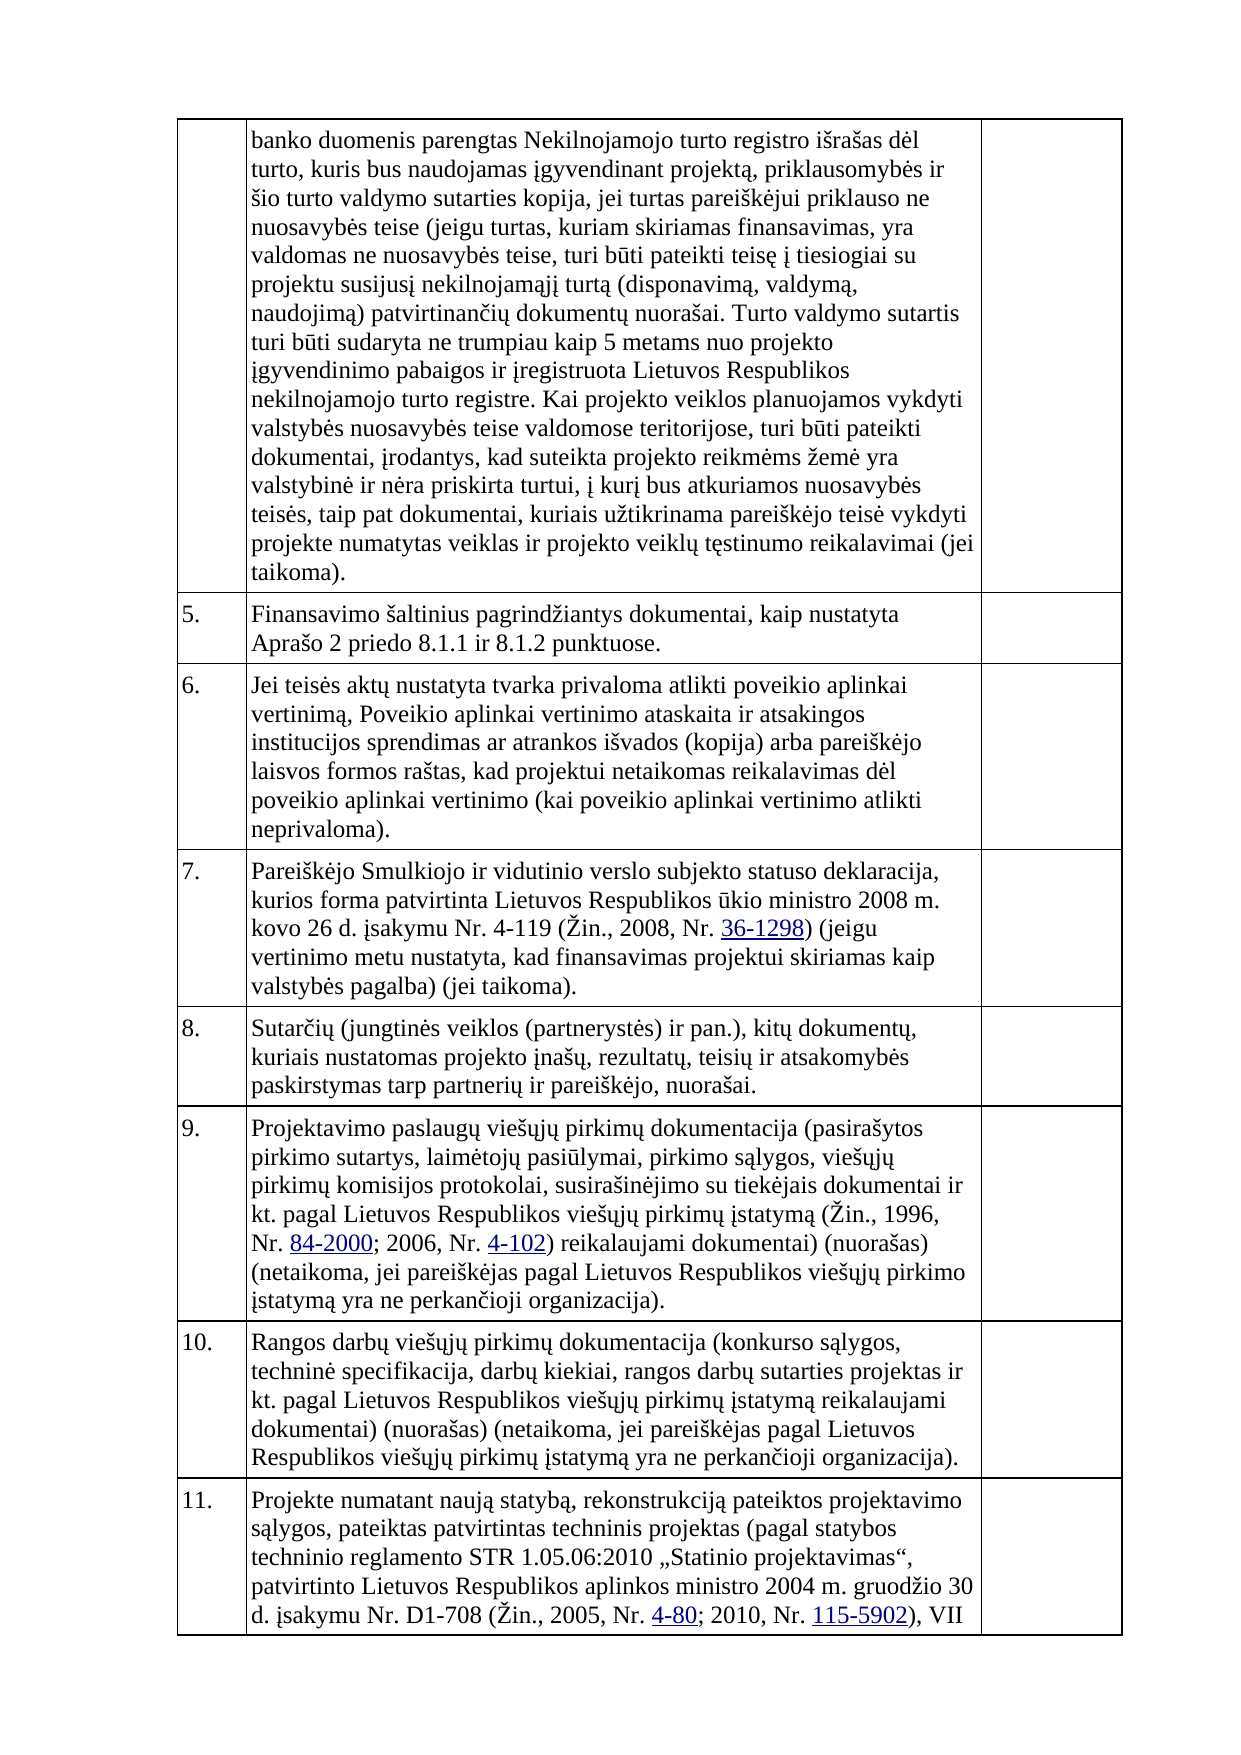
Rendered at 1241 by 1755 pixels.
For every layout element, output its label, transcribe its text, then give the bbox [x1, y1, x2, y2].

table_cell Jei teisės aktų nustatyta tvarka privaloma atlikti poveikio aplinkai vertinimą, Poveikio aplinkai vertinimo ataskaita ir atsakingos institucijos sprendimas ar atrankos išvados (kopija) arba pareiškėjo laisvos formos raštas, kad projektui netaikomas reikalavimas dėl poveikio aplinkai vertinimo (kai poveikio aplinkai vertinimo atlikti neprivaloma). [247, 664, 981, 848]
table_cell [982, 1322, 1121, 1477]
table_cell Sutarčių (jungtinės veiklos (partnerystės) ir pan.), kitų dokumentų, kuriais nustatomas projekto įnašų, rezultatų, teisių ir atsakomybės paskirstymas tarp partnerių ir pareiškėjo, nuorašai. [247, 1007, 981, 1105]
table_cell 11. [178, 1479, 246, 1634]
table_cell Projekte numatant naują statybą, rekonstrukciją pateiktos projektavimo sąlygos, pateiktas patvirtintas techninis projektas (pagal statybos techninio reglamento STR 1.05.06:2010 „Statinio projektavimas“, patvirtinto Lietuvos Respublikos aplinkos ministro 2004 m. gruodžio 30 d. įsakymu Nr. D1-708 (Žin., 2005, Nr. 4-80; 2010, Nr. 115-5902), VII [247, 1479, 981, 1634]
table_cell Pareiškėjo Smulkiojo ir vidutinio verslo subjekto statuso deklaracija, kurios forma patvirtinta Lietuvos Respublikos ūkio ministro 2008 m. kovo 26 d. įsakymu Nr. 4-119 (Žin., 2008, Nr. 36-1298) (jeigu vertinimo metu nustatyta, kad finansavimas projektui skiriamas kaip valstybės pagalba) (jei taikoma). [247, 850, 981, 1006]
table_cell [982, 593, 1121, 662]
table_cell [178, 120, 246, 592]
table_cell 8. [178, 1007, 246, 1105]
table_cell Finansavimo šaltinius pagrindžiantys dokumentai, kaip nustatyta Aprašo 2 priedo 8.1.1 ir 8.1.2 punktuose. [247, 593, 981, 662]
table_cell 5. [178, 593, 246, 662]
table_cell [982, 664, 1121, 848]
table_cell [982, 1107, 1121, 1320]
table_cell 7. [178, 850, 246, 1006]
table_cell Rangos darbų viešųjų pirkimų dokumentacija (konkurso sąlygos, techninė specifikacija, darbų kiekiai, rangos darbų sutarties projektas ir kt. pagal Lietuvos Respublikos viešųjų pirkimų įstatymą reikalaujami dokumentai) (nuorašas) (netaikoma, jei pareiškėjas pagal Lietuvos Respublikos viešųjų pirkimų įstatymą yra ne perkančioji organizacija). [247, 1322, 981, 1477]
table_cell 10. [178, 1322, 246, 1477]
table_cell [982, 120, 1121, 592]
table_cell 6. [178, 664, 246, 848]
table_cell [982, 1479, 1121, 1634]
table_cell banko duomenis parengtas Nekilnojamojo turto registro išrašas dėl turto, kuris bus naudojamas įgyvendinant projektą, priklausomybės ir šio turto valdymo sutarties kopija, jei turtas pareiškėjui priklauso ne nuosavybės teise (jeigu turtas, kuriam skiriamas finansavimas, yra valdomas ne nuosavybės teise, turi būti pateikti teisę į tiesiogiai su projektu susijusį nekilnojamąjį turtą (disponavimą, valdymą, naudojimą) patvirtinančių dokumentų nuorašai. Turto valdymo sutartis turi būti sudaryta ne trumpiau kaip 5 metams nuo projekto įgyvendinimo pabaigos ir įregistruota Lietuvos Respublikos nekilnojamojo turto registre. Kai projekto veiklos planuojamos vykdyti valstybės nuosavybės teise valdomose teritorijose, turi būti pateikti dokumentai, įrodantys, kad suteikta projekto reikmėms žemė yra valstybinė ir nėra priskirta turtui, į kurį bus atkuriamos nuosavybės teisės, taip pat dokumentai, kuriais užtikrinama pareiškėjo teisė vykdyti projekte numatytas veiklas ir projekto veiklų tęstinumo reikalavimai (jei taikoma). [247, 120, 981, 592]
table_cell 9. [178, 1107, 246, 1320]
table_cell [982, 1007, 1121, 1105]
table_cell [982, 850, 1121, 1006]
table_cell Projektavimo paslaugų viešųjų pirkimų dokumentacija (pasirašytos pirkimo sutartys, laimėtojų pasiūlymai, pirkimo sąlygos, viešųjų pirkimų komisijos protokolai, susirašinėjimo su tiekėjais dokumentai ir kt. pagal Lietuvos Respublikos viešųjų pirkimų įstatymą (Žin., 1996, Nr. 84-2000; 2006, Nr. 4-102) reikalaujami dokumentai) (nuorašas) (netaikoma, jei pareiškėjas pagal Lietuvos Respublikos viešųjų pirkimo įstatymą yra ne perkančioji organizacija). [247, 1107, 981, 1320]
